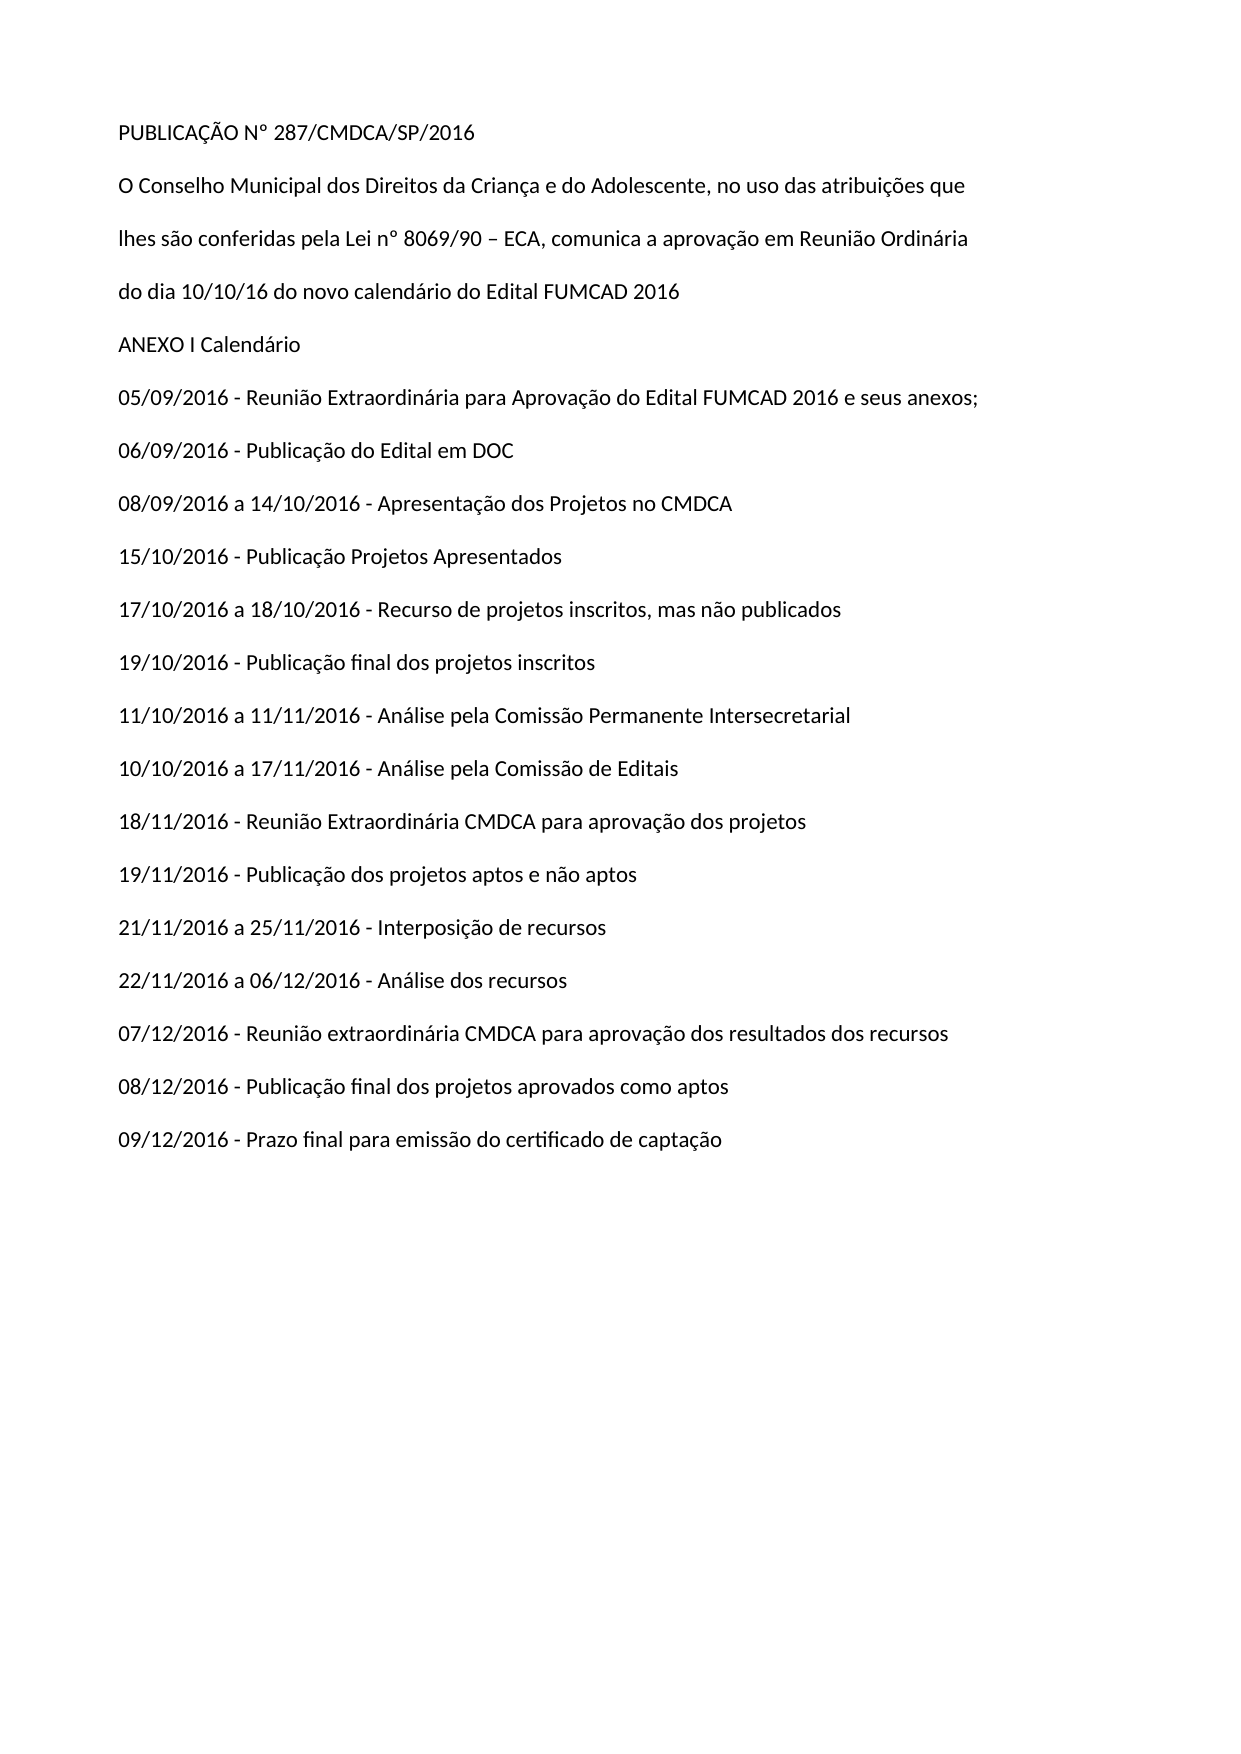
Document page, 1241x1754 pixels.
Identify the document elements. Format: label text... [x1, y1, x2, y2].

text 22/11/2016 a 06/12/2016 - Análise dos recursos [118, 966, 1122, 994]
text 10/10/2016 a 17/11/2016 - Análise pela Comissão de Editais [118, 754, 1122, 782]
text do dia 10/10/16 do novo calendário do Edital FUMCAD 2016 [118, 277, 1122, 305]
text 17/10/2016 a 18/10/2016 - Recurso de projetos inscritos, mas não publicados [118, 595, 1122, 623]
text O Conselho Municipal dos Direitos da Criança e do Adolescente, no uso das atribuições que [118, 171, 1122, 199]
text 15/10/2016 - Publicação Projetos Apresentados [118, 542, 1122, 570]
text ANEXO I Calendário [118, 330, 1122, 358]
text 09/12/2016 - Prazo final para emissão do certificado de captação [118, 1126, 1122, 1153]
text 11/10/2016 a 11/11/2016 - Análise pela Comissão Permanente Intersecretarial [118, 701, 1122, 729]
text 05/09/2016 - Reunião Extraordinária para Aprovação do Edital FUMCAD 2016 e seus anexos; [118, 383, 1122, 411]
text 07/12/2016 - Reunião extraordinária CMDCA para aprovação dos resultados dos recursos [118, 1019, 1122, 1047]
text 19/11/2016 - Publicação dos projetos aptos e não aptos [118, 860, 1122, 888]
text lhes são conferidas pela Lei nº 8069/90 – ECA, comunica a aprovação em Reunião Ordinária [118, 224, 1122, 252]
text PUBLICAÇÃO Nº 287/CMDCA/SP/2016 [118, 118, 1122, 146]
text 18/11/2016 - Reunião Extraordinária CMDCA para aprovação dos projetos [118, 807, 1122, 835]
text 06/09/2016 - Publicação do Edital em DOC [118, 436, 1122, 464]
text 08/09/2016 a 14/10/2016 - Apresentação dos Projetos no CMDCA [118, 489, 1122, 517]
text 19/10/2016 - Publicação final dos projetos inscritos [118, 648, 1122, 676]
text 08/12/2016 - Publicação final dos projetos aprovados como aptos [118, 1072, 1122, 1101]
text 21/11/2016 a 25/11/2016 - Interposição de recursos [118, 913, 1122, 941]
